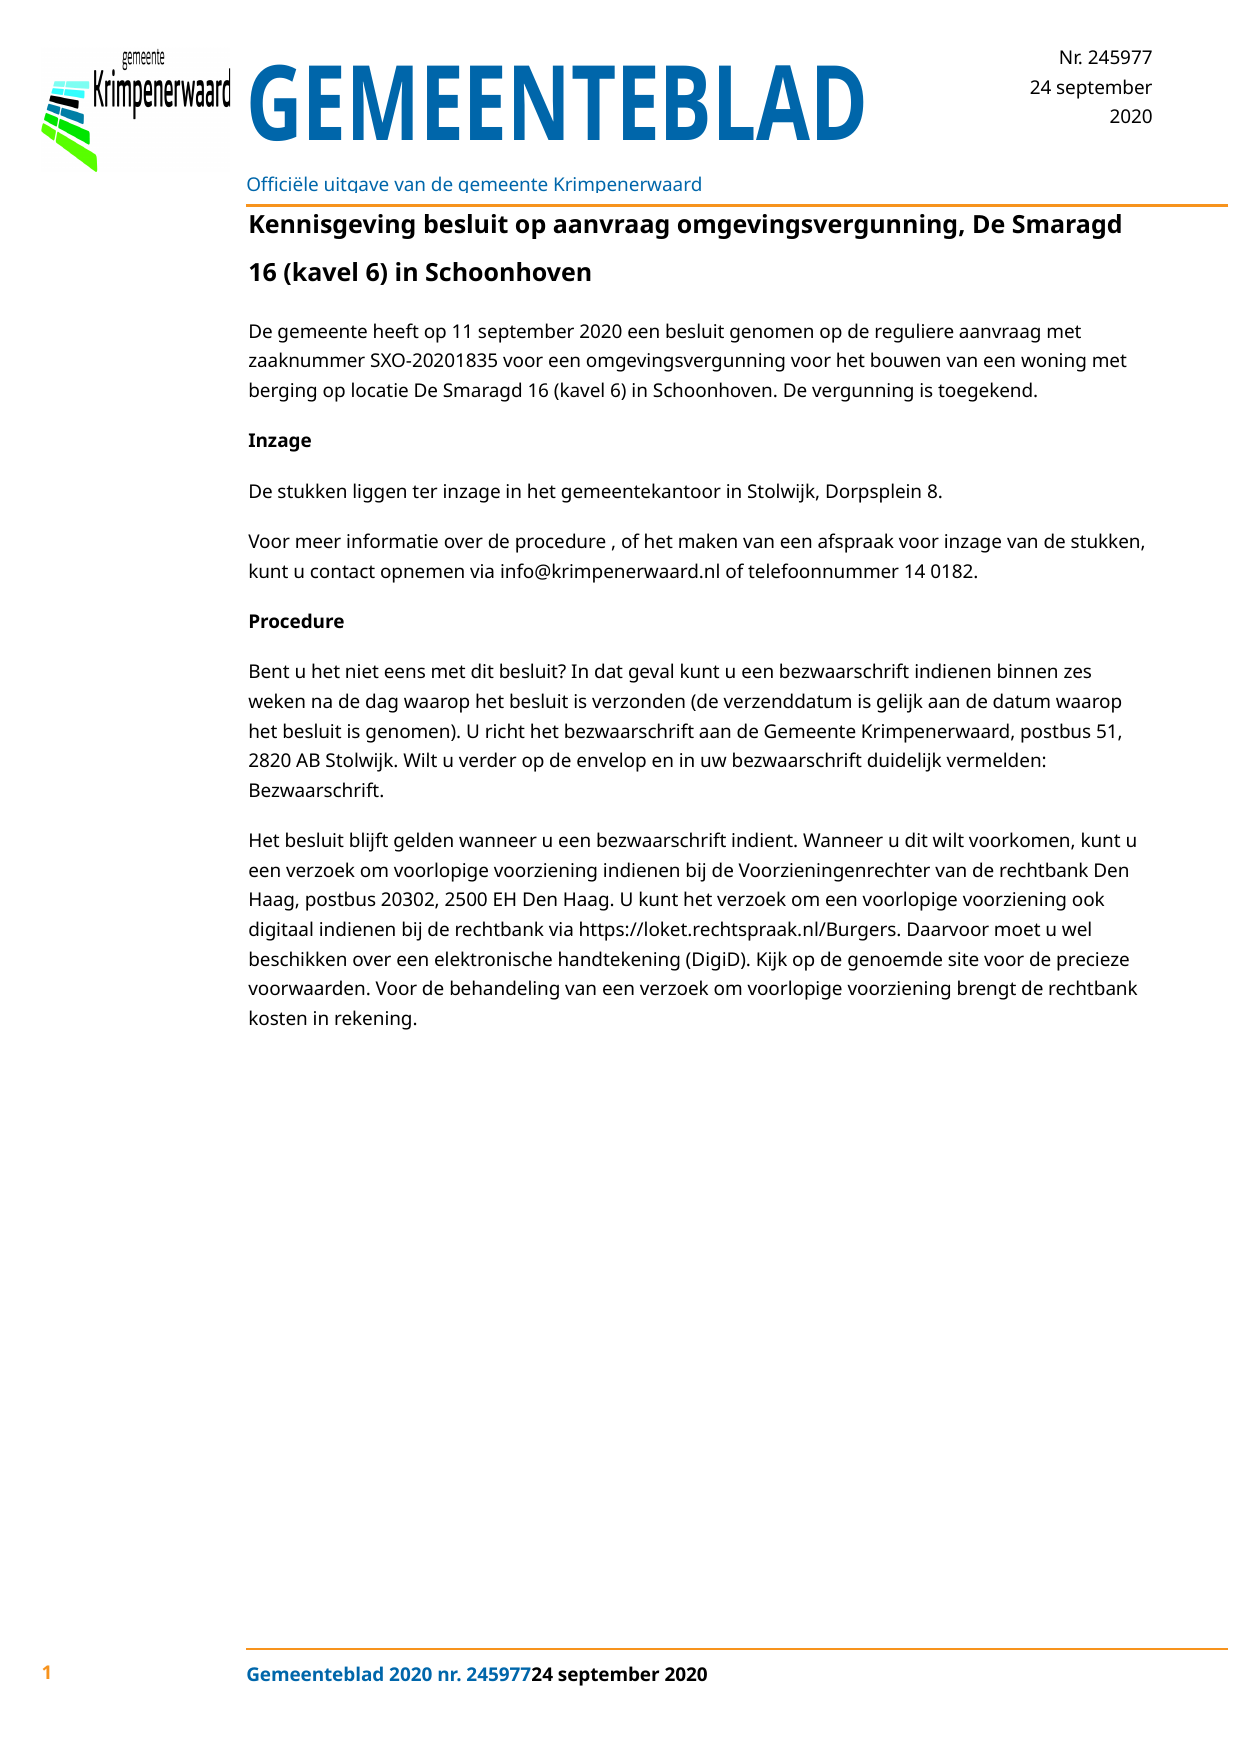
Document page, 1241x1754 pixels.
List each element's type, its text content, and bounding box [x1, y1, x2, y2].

text De stukken liggen ter inzage in het gemeentekantoor in Stolwijk, Dorpsplein 8. [248, 478, 1152, 504]
picture [41, 47, 231, 172]
text Het besluit blijft gelden wanneer u een bezwaarschrift indient. Wanneer u dit wilt voorkomen, kunt u een verzoek om voorlopige voorziening indienen bij de Voorzieningenrechter van de rechtbank Den Haag, postbus 20302, 2500 EH Den Haag. U kunt het verzoek om een voorlopige voorziening ook digitaal indienen bij de rechtbank via https://loket.rechtspraak.nl/Burgers. Daarvoor moet u wel beschikken over een elektronische handtekening (DigiD). Kijk op de genoemde site voor de precieze voorwaarden. Voor de behandeling van een verzoek om voorlopige voorziening brengt de rechtbank kosten in rekening. [248, 827, 1152, 1031]
text Procedure [248, 608, 1152, 634]
text Voor meer informatie over de procedure , of het maken van een afspraak voor inzage van de stukken, kunt u contact opnemen via info@krimpenerwaard.nl of telefoonnummer 14 0182. [248, 528, 1152, 584]
text Bent u het niet eens met dit besluit? In dat geval kunt u een bezwaarschrift indienen binnen zes weken na de dag waarop het besluit is verzonden (de verzenddatum is gelijk aan de datum waarop het besluit is genomen). U richt het bezwaarschrift aan de Gemeente Krimpenerwaard, postbus 51, 2820 AB Stolwijk. Wilt u verder op de envelop en in uw bezwaarschrift duidelijk vermelden: Bezwaarschrift. [248, 659, 1152, 803]
text Kennisgeving besluit op aanvraag omgevingsvergunning, De Smaragd 16 (kavel 6) in Schoonhoven [248, 207, 1152, 288]
text De gemeente heeft op 11 september 2020 een besluit genomen op de reguliere aanvraag met zaaknummer SXO-20201835 voor een omgevingsvergunning voor het bouwen van een woning met berging op locatie De Smaragd 16 (kavel 6) in Schoonhoven. De vergunning is toegekend. [248, 318, 1152, 403]
text Inzage [248, 427, 1152, 453]
